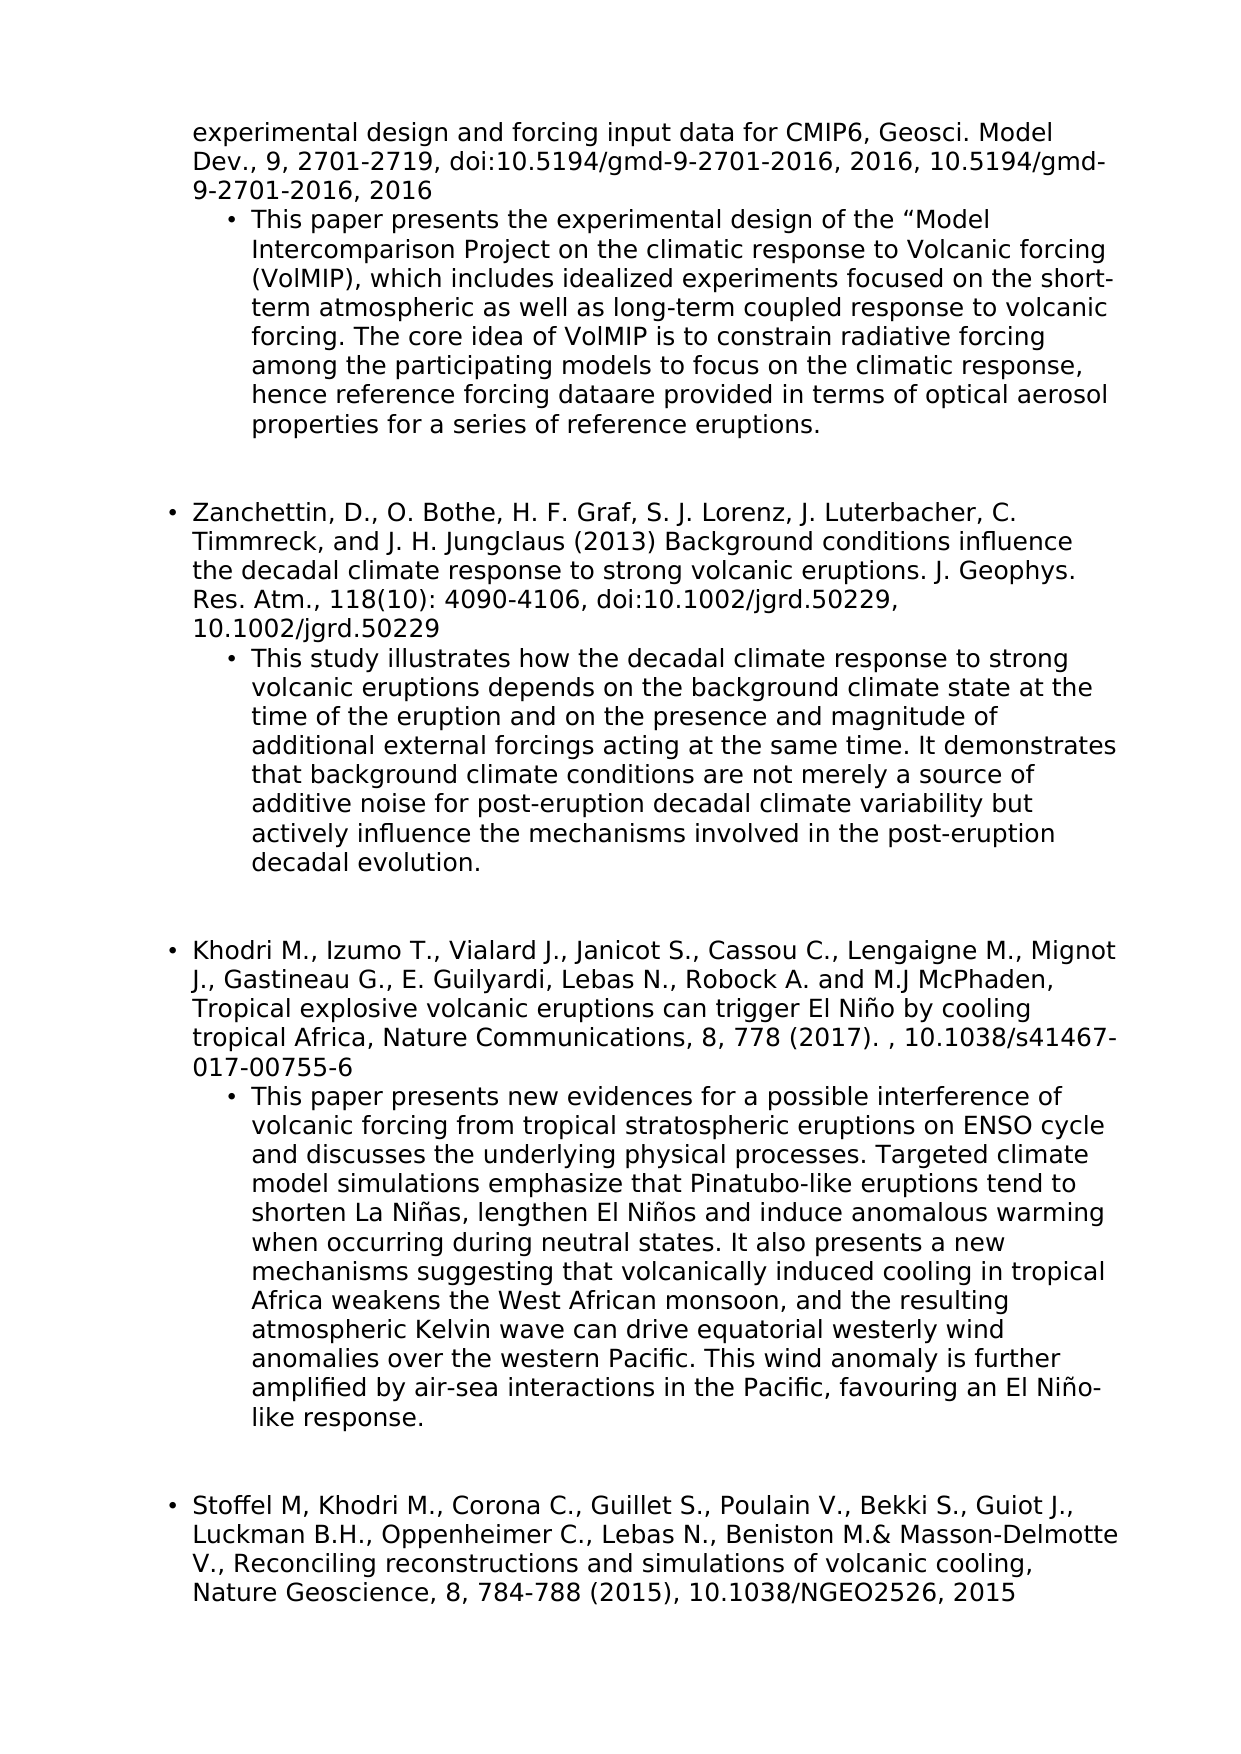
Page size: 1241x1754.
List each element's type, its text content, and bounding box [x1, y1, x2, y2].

list This paper presents the experimental design of the “Model Intercomparison Project on the climatic response to Volcanic forcing (VolMIP), which includes idealized experiments focused on the short-term atmospheric as well as long-term coupled response to volcanic forcing. The core idea of VolMIP is to constrain radiative forcing among the participating models to focus on the climatic response, hence reference forcing dataare provided in terms of optical aerosol properties for a series of reference eruptions. [236, 206, 1122, 439]
list Zanchettin, D., O. Bothe, H. F. Graf, S. J. Lorenz, J. Luterbacher, C. Timmreck, and J. H. Jungclaus (2013) Background conditions influence the decadal climate response to strong volcanic eruptions. J. Geophys. Res. Atm., 118(10): 4090-4106, doi:10.1002/jgrd.50229, 10.1002/jgrd.50229 [177, 498, 1122, 644]
list This paper presents new evidences for a possible interference of volcanic forcing from tropical stratospheric eruptions on ENSO cycle and discusses the underlying physical processes. Targeted climate model simulations emphasize that Pinatubo-like eruptions tend to shorten La Niñas, lengthen El Niños and induce anomalous warming when occurring during neutral states. It also presents a new mechanisms suggesting that volcanically induced cooling in tropical Africa weakens the West African monsoon, and the resulting atmospheric Kelvin wave can drive equatorial westerly wind anomalies over the western Pacific. This wind anomaly is further amplified by air-sea interactions in the Pacific, favouring an El Niño-like response. [236, 1082, 1122, 1432]
list Khodri M., Izumo T., Vialard J., Janicot S., Cassou C., Lengaigne M., Mignot J., Gastineau G., E. Guilyardi, Lebas N., Robock A. and M.J McPhaden, Tropical explosive volcanic eruptions can trigger El Niño by cooling tropical Africa, Nature Communications, 8, 778 (2017). , 10.1038/s41467-017-00755-6 [177, 936, 1122, 1082]
list Stoffel M, Khodri M., Corona C., Guillet S., Poulain V., Bekki S., Guiot J., Luckman B.H., Oppenheimer C., Lebas N., Beniston M.& Masson-Delmotte V., Reconciling reconstructions and simulations of volcanic cooling, Nature Geoscience, 8, 784-788 (2015), 10.1038/NGEO2526, 2015 [177, 1491, 1122, 1607]
list This study illustrates how the decadal climate response to strong volcanic eruptions depends on the background climate state at the time of the eruption and on the presence and magnitude of additional external forcings acting at the same time. It demonstrates that background climate conditions are not merely a source of additive noise for post-eruption decadal climate variability but actively influence the mechanisms involved in the post-eruption decadal evolution. [236, 644, 1122, 877]
list experimental design and forcing input data for CMIP6, Geosci. Model Dev., 9, 2701-2719, doi:10.5194/gmd-9-2701-2016, 2016, 10.5194/gmd-9-2701-2016, 2016 [177, 118, 1122, 206]
